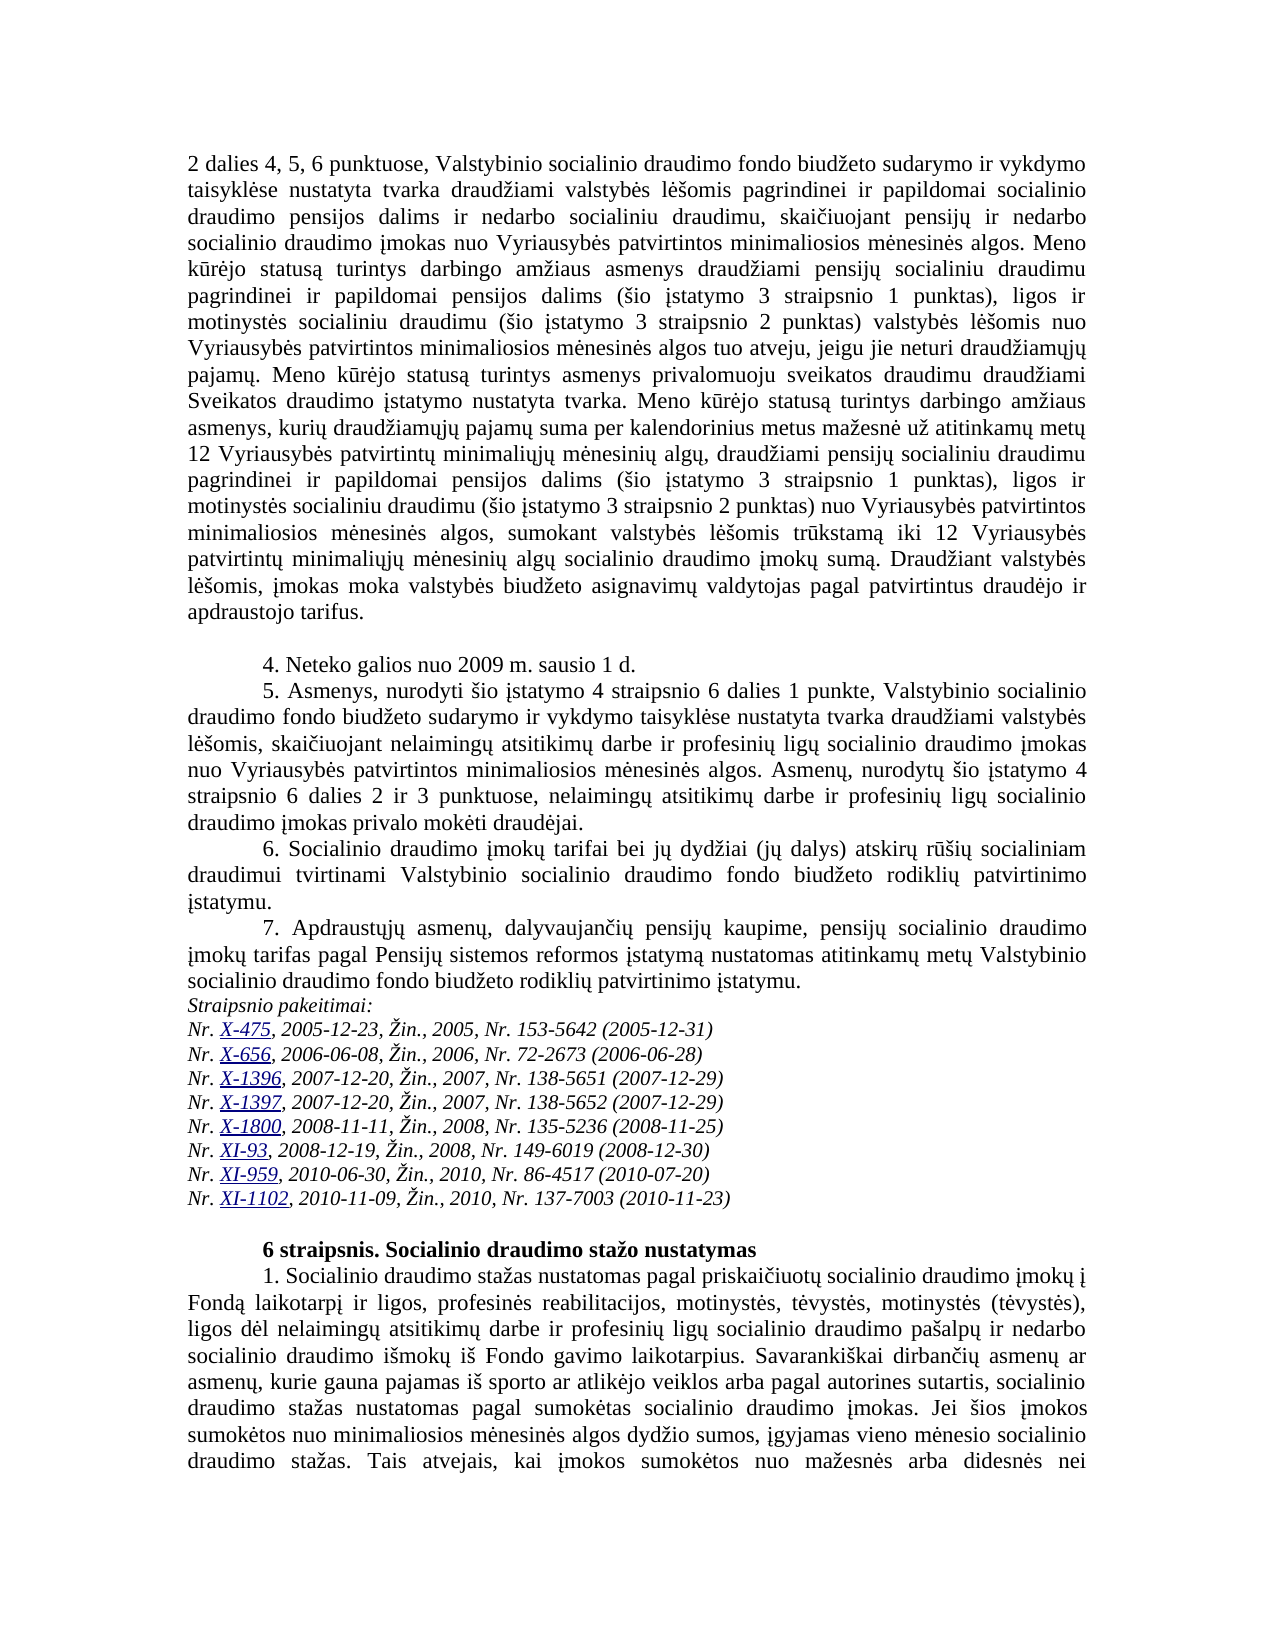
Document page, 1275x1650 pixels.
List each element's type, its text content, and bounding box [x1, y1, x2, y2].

text 1. Socialinio draudimo stažas nustatomas pagal priskaičiuotų socialinio draudimo įmokų į Fondą laikotarpį ir ligos, profesinės reabilitacijos, motinystės, tėvystės, motinystės (tėvystės), ligos dėl nelaimingų atsitikimų darbe ir profesinių ligų socialinio draudimo pašalpų ir nedarbo socialinio draudimo išmokų iš Fondo gavimo laikotarpius. Savarankiškai dirbančių asmenų ar asmenų, kurie gauna pajamas iš sporto ar atlikėjo veiklos arba pagal autorines sutartis, socialinio draudimo stažas nustatomas pagal sumokėtas socialinio draudimo įmokas. Jei šios įmokos sumokėtos nuo minimaliosios mėnesinės algos dydžio sumos, įgyjamas vieno mėnesio socialinio draudimo stažas. Tais atvejais, kai įmokos sumokėtos nuo mažesnės arba didesnės nei [187, 1263, 1087, 1473]
text 5. Asmenys, nurodyti šio įstatymo 4 straipsnio 6 dalies 1 punkte, Valstybinio socialinio draudimo fondo biudžeto sudarymo ir vykdymo taisyklėse nustatyta tvarka draudžiami valstybės lėšomis, skaičiuojant nelaimingų atsitikimų darbe ir profesinių ligų socialinio draudimo įmokas nuo Vyriausybės patvirtintos minimaliosios mėnesinės algos. Asmenų, nurodytų šio įstatymo 4 straipsnio 6 dalies 2 ir 3 punktuose, nelaimingų atsitikimų darbe ir profesinių ligų socialinio draudimo įmokas privalo mokėti draudėjai. [187, 677, 1088, 835]
text Nr. X-1397, 2007-12-20, Žin., 2007, Nr. 138-5652 (2007-12-29) [187, 1089, 1087, 1114]
text 6. Socialinio draudimo įmokų tarifai bei jų dydžiai (jų dalys) atskirų rūšių socialiniam draudimui tvirtinami Valstybinio socialinio draudimo fondo biudžeto rodiklių patvirtinimo įstatymu. [187, 835, 1088, 914]
text Nr. X-656, 2006-06-08, Žin., 2006, Nr. 72-2673 (2006-06-28) [187, 1041, 1088, 1066]
text Nr. X-475, 2005-12-23, Žin., 2005, Nr. 153-5642 (2005-12-31) [187, 1017, 1088, 1041]
text Nr. X-1396, 2007-12-20, Žin., 2007, Nr. 138-5651 (2007-12-29) [187, 1066, 1088, 1089]
text 6 straipsnis. Socialinio draudimo stažo nustatymas [187, 1236, 1088, 1263]
text Nr. X-1800, 2008-11-11, Žin., 2008, Nr. 135-5236 (2008-11-25) [187, 1114, 1087, 1138]
text 4. Neteko galios nuo 2009 m. sausio 1 d. [187, 651, 1088, 677]
text Nr. XI-93, 2008-12-19, Žin., 2008, Nr. 149-6019 (2008-12-30) [187, 1138, 1087, 1162]
text Nr. XI-1102, 2010-11-09, Žin., 2010, Nr. 137-7003 (2010-11-23) [187, 1186, 1088, 1210]
text 7. Apdraustųjų asmenų, dalyvaujančių pensijų kaupime, pensijų socialinio draudimo įmokų tarifas pagal Pensijų sistemos reformos įstatymą nustatomas atitinkamų metų Valstybinio socialinio draudimo fondo biudžeto rodiklių patvirtinimo įstatymu. [187, 914, 1088, 993]
text 2 dalies 4, 5, 6 punktuose, Valstybinio socialinio draudimo fondo biudžeto sudarymo ir vykdymo taisyklėse nustatyta tvarka draudžiami valstybės lėšomis pagrindinei ir papildomai socialinio draudimo pensijos dalims ir nedarbo socialiniu draudimu, skaičiuojant pensijų ir nedarbo socialinio draudimo įmokas nuo Vyriausybės patvirtintos minimaliosios mėnesinės algos. Meno kūrėjo statusą turintys darbingo amžiaus asmenys draudžiami pensijų socialiniu draudimu pagrindinei ir papildomai pensijos dalims (šio įstatymo 3 straipsnio 1 punktas), ligos ir motinystės socialiniu draudimu (šio įstatymo 3 straipsnio 2 punktas) valstybės lėšomis nuo Vyriausybės patvirtintos minimaliosios mėnesinės algos tuo atveju, jeigu jie neturi draudžiamųjų pajamų. Meno kūrėjo statusą turintys asmenys privalomuoju sveikatos draudimu draudžiami Sveikatos draudimo įstatymo nustatyta tvarka. Meno kūrėjo statusą turintys darbingo amžiaus asmenys, kurių draudžiamųjų pajamų suma per kalendorinius metus mažesnė už atitinkamų metų 12 Vyriausybės patvirtintų minimaliųjų mėnesinių algų, draudžiami pensijų socialiniu draudimu pagrindinei ir papildomai pensijos dalims (šio įstatymo 3 straipsnio 1 punktas), ligos ir motinystės socialiniu draudimu (šio įstatymo 3 straipsnio 2 punktas) nuo Vyriausybės patvirtintos minimaliosios mėnesinės algos, sumokant valstybės lėšomis trūkstamą iki 12 Vyriausybės patvirtintų minimaliųjų mėnesinių algų socialinio draudimo įmokų sumą. Draudžiant valstybės lėšomis, įmokas moka valstybės biudžeto asignavimų valdytojas pagal patvirtintus draudėjo ir apdraustojo tarifus. [187, 150, 1087, 624]
text Nr. XI-959, 2010-06-30, Žin., 2010, Nr. 86-4517 (2010-07-20) [187, 1162, 1087, 1186]
text Straipsnio pakeitimai: [187, 993, 1088, 1017]
